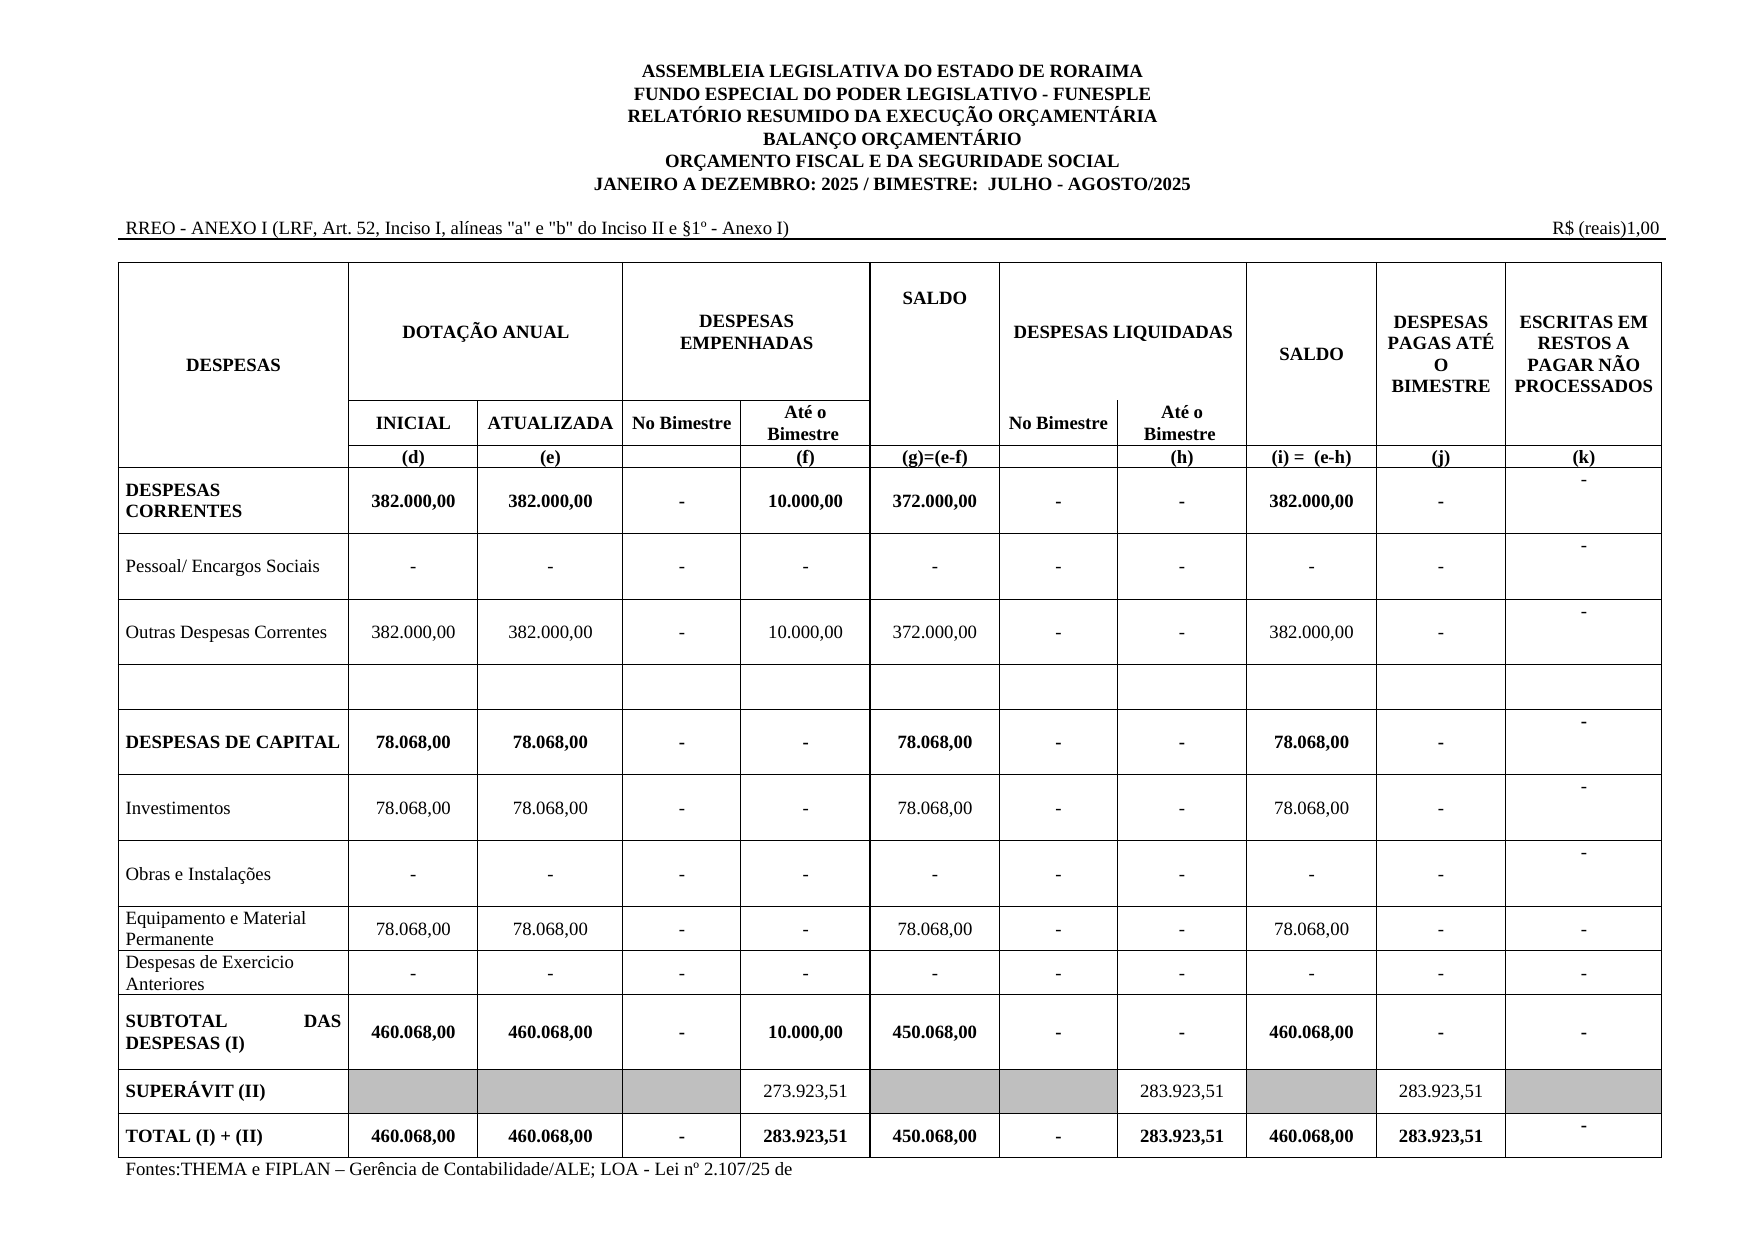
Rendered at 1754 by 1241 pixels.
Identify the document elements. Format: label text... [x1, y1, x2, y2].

table_cell - [478, 951, 622, 994]
table_cell 78.068,00 [349, 775, 477, 840]
table_cell - [623, 534, 740, 598]
table_cell 78.068,00 [349, 907, 477, 950]
table_cell [1117, 240, 1247, 262]
table_cell 283.923,51 [1118, 1070, 1246, 1113]
table_cell [1505, 1158, 1662, 1179]
table_cell [999, 1158, 1117, 1179]
table_cell [1505, 240, 1662, 262]
table_cell ORÇAMENTO FISCAL E DA SEGURIDADE SOCIAL [118, 149, 1666, 172]
table_cell SUBTOTAL DAS DESPESAS (I) [119, 995, 348, 1068]
table_cell [1662, 355, 1666, 378]
table_cell [1662, 664, 1666, 708]
table_cell [1376, 1158, 1505, 1179]
table_cell - [1000, 951, 1117, 994]
table_cell Outras Despesas Correntes [119, 600, 348, 664]
table_cell Obras e Instalações [119, 841, 348, 906]
table_cell 10.000,00 [741, 468, 869, 533]
table_cell - [871, 841, 999, 906]
table_cell [478, 1070, 622, 1113]
table_cell [1377, 665, 1505, 708]
table_cell TOTAL (I) + (II) [119, 1114, 348, 1157]
table_cell - [1000, 710, 1117, 774]
table_cell [1666, 378, 1683, 400]
table_cell 450.068,00 [871, 995, 999, 1068]
table_cell - [1000, 995, 1117, 1068]
table_cell - [1000, 1114, 1117, 1157]
table_cell 78.068,00 [478, 775, 622, 840]
table_cell 78.068,00 [1247, 710, 1376, 774]
table_cell (d) [349, 446, 477, 467]
table_cell - [1377, 534, 1505, 598]
table_cell 78.068,00 [1247, 907, 1376, 950]
table_cell 78.068,00 [871, 907, 999, 950]
table_cell - [1118, 534, 1246, 598]
table_cell 372.000,00 [871, 600, 999, 664]
table_cell BALANÇO ORÇAMENTÁRIO [118, 127, 1666, 149]
table_cell 283.923,51 [1377, 1114, 1505, 1157]
table_cell [1666, 262, 1683, 332]
table_cell Até o Bimestre [1118, 400, 1246, 444]
table_cell [1662, 599, 1666, 664]
table_cell No Bimestre [1000, 400, 1117, 444]
table_cell [1662, 533, 1666, 598]
table_cell DESPESAS CORRENTES [119, 468, 348, 533]
table_cell - [1377, 468, 1505, 533]
table_cell 460.068,00 [349, 1114, 477, 1157]
table_cell [1662, 400, 1666, 444]
table_cell Até o Bimestre [741, 401, 869, 444]
table_cell [871, 400, 999, 444]
table_cell - [1506, 907, 1661, 950]
table_cell 382.000,00 [478, 600, 622, 664]
table_cell [118, 240, 348, 262]
table_cell [1376, 240, 1505, 262]
table_cell SALDO [1247, 263, 1376, 444]
table_cell [623, 446, 740, 467]
table_cell - [623, 995, 740, 1068]
table_cell (e) [478, 446, 622, 467]
table_cell - [623, 710, 740, 774]
table_cell [1662, 840, 1666, 906]
table_cell 382.000,00 [349, 468, 477, 533]
table_cell [1662, 709, 1666, 774]
table_cell - [1000, 907, 1117, 950]
table_cell - [741, 534, 869, 598]
table_cell - [1506, 468, 1661, 533]
table_cell [1662, 774, 1666, 840]
table_cell ASSEMBLEIA LEGISLATIVA DO ESTADO DE RORAIMA [118, 59, 1666, 82]
table_cell [119, 665, 348, 708]
table_cell [741, 240, 870, 262]
table_cell DOTAÇÃO ANUAL [349, 263, 622, 400]
table_cell [1666, 333, 1683, 355]
table_cell - [871, 534, 999, 598]
table_cell - [349, 841, 477, 906]
table_cell [623, 665, 740, 708]
table_cell [1666, 994, 1683, 1046]
table_cell - [478, 841, 622, 906]
table_cell [1247, 1158, 1376, 1179]
table_cell - [349, 951, 477, 994]
table_cell 460.068,00 [1247, 995, 1376, 1068]
table_cell [349, 1070, 477, 1113]
table_cell 283.923,51 [1118, 1114, 1246, 1157]
table_cell - [1377, 775, 1505, 840]
table_cell [1662, 1069, 1683, 1113]
table_cell [1662, 333, 1666, 355]
table_cell - [1377, 841, 1505, 906]
table_cell [1666, 445, 1683, 467]
table_cell (g)=(e-f) [871, 446, 999, 467]
table_cell [1666, 59, 1683, 82]
table_cell [1662, 1113, 1683, 1157]
table_cell [1117, 1158, 1247, 1179]
table_cell 382.000,00 [349, 600, 477, 664]
table_cell [1666, 599, 1683, 664]
table_cell - [1506, 995, 1661, 1068]
table_cell DESPESAS EMPENHADAS [623, 263, 869, 400]
table_cell [870, 1158, 999, 1179]
table_cell [1666, 467, 1683, 533]
table_cell 460.068,00 [478, 995, 622, 1068]
table_cell [478, 665, 622, 708]
table_cell - [741, 907, 869, 950]
table_cell - [1000, 468, 1117, 533]
table_cell [1506, 1070, 1661, 1113]
table_cell 78.068,00 [349, 710, 477, 774]
table_cell - [623, 468, 740, 533]
table_cell [1666, 82, 1683, 104]
table_cell [1662, 378, 1666, 400]
table_cell - [623, 951, 740, 994]
table_cell 78.068,00 [871, 775, 999, 840]
table_cell - [871, 951, 999, 994]
table_cell [1000, 665, 1117, 708]
table_cell 382.000,00 [1247, 468, 1376, 533]
table_cell Despesas de Exercicio Anteriores [119, 951, 348, 994]
table_cell [1000, 446, 1117, 467]
table_cell [871, 665, 999, 708]
table_cell ESCRITAS EM RESTOS A PAGAR NÃO PROCESSADOS [1506, 263, 1661, 444]
table_cell - [349, 534, 477, 598]
table_cell [1662, 950, 1666, 994]
table_cell - [741, 710, 869, 774]
table_cell - [1247, 951, 1376, 994]
table_cell [1666, 104, 1683, 127]
table_cell - [1118, 710, 1246, 774]
table_cell 450.068,00 [871, 1114, 999, 1157]
table_cell - [1377, 995, 1505, 1068]
table_cell (h) [1118, 446, 1246, 467]
table_cell - [1118, 468, 1246, 533]
table_cell [1000, 1070, 1117, 1113]
table_cell RELATÓRIO RESUMIDO DA EXECUÇÃO ORÇAMENTÁRIA [118, 104, 1666, 127]
table_cell [1247, 240, 1376, 262]
table_cell [1666, 840, 1683, 906]
table_cell - [623, 1114, 740, 1157]
table_cell - [1377, 951, 1505, 994]
table_cell [871, 333, 999, 355]
table_cell - [1000, 534, 1117, 598]
table_cell [1666, 238, 1683, 262]
table_cell Investimentos [119, 775, 348, 840]
table_cell [1666, 950, 1683, 994]
table_cell [1666, 355, 1683, 378]
table_cell - [1506, 841, 1661, 906]
table_cell - [741, 951, 869, 994]
table_cell SUPERÁVIT (II) [119, 1070, 348, 1113]
table_cell DESPESAS PAGAS ATÉ O BIMESTRE [1377, 263, 1505, 444]
table_cell - [1506, 775, 1661, 840]
table_cell [871, 378, 999, 400]
table_cell 78.068,00 [478, 907, 622, 950]
table_cell 78.068,00 [871, 710, 999, 774]
table_cell [623, 240, 741, 262]
table_cell 78.068,00 [478, 710, 622, 774]
table_cell - [623, 841, 740, 906]
table_cell [1666, 774, 1683, 840]
table_cell [1666, 194, 1683, 217]
table_cell [349, 240, 478, 262]
table_cell - [1118, 907, 1246, 950]
table_cell JANEIRO A DEZEMBRO: 2025 / BIMESTRE: JULHO - AGOSTO/2025 [118, 172, 1666, 194]
table_cell [349, 665, 477, 708]
table_cell - [1000, 600, 1117, 664]
table_cell - [1118, 841, 1246, 906]
table_cell - [1377, 600, 1505, 664]
table_cell [1662, 445, 1666, 467]
table_cell ATUALIZADA [478, 401, 622, 444]
table_cell [1666, 709, 1683, 774]
table_cell Fontes:THEMA e FIPLAN – Gerência de Contabilidade/ALE; LOA - Lei nº 2.107/25 de [118, 1158, 870, 1179]
table_cell [1662, 262, 1666, 332]
table_cell No Bimestre [623, 401, 740, 444]
table_cell 460.068,00 [349, 995, 477, 1068]
table_cell - [1000, 841, 1117, 906]
table_cell - [1506, 600, 1661, 664]
table_cell 283.923,51 [1377, 1070, 1505, 1113]
table_cell (k) [1506, 446, 1661, 467]
table_cell [870, 240, 999, 262]
table_cell [1666, 906, 1683, 950]
table_cell - [1506, 534, 1661, 598]
table_cell - [478, 534, 622, 598]
table_cell R$ (reais)1,00 [1505, 217, 1666, 238]
table_cell 283.923,51 [741, 1114, 869, 1157]
table_cell [1662, 467, 1666, 533]
table_cell [623, 1070, 740, 1113]
table_cell - [1118, 600, 1246, 664]
table_cell 372.000,00 [871, 468, 999, 533]
table_cell - [1247, 841, 1376, 906]
table_cell 382.000,00 [1247, 600, 1376, 664]
table_cell [871, 1070, 999, 1113]
table_cell - [1506, 951, 1661, 994]
table_cell [1666, 533, 1683, 598]
table_cell Equipamento e Material Permanente [119, 907, 348, 950]
table_cell - [1118, 775, 1246, 840]
table_cell Pessoal/ Encargos Sociais [119, 534, 348, 598]
table_cell DESPESAS DE CAPITAL [119, 710, 348, 774]
table_cell [999, 240, 1117, 262]
table_cell [118, 194, 1666, 217]
table_cell - [1118, 995, 1246, 1068]
table_cell 460.068,00 [478, 1114, 622, 1157]
table_cell [1506, 665, 1661, 708]
table_cell - [1506, 710, 1661, 774]
table_cell [478, 240, 623, 262]
table_cell RREO - ANEXO I (LRF, Art. 52, Inciso I, alíneas "a" e "b" do Inciso II e §1º - Anexo I) [118, 217, 1376, 238]
table_cell - [623, 907, 740, 950]
table_cell SALDO [871, 263, 999, 332]
table_cell [1376, 217, 1505, 238]
table_cell [1666, 172, 1683, 194]
table_cell [1666, 127, 1683, 149]
table_cell [1662, 906, 1666, 950]
table_cell - [741, 775, 869, 840]
table_cell (j) [1377, 446, 1505, 467]
table_cell [1118, 665, 1246, 708]
table_cell DESPESAS LIQUIDADAS [1000, 263, 1246, 400]
table_cell - [1000, 775, 1117, 840]
table_cell 10.000,00 [741, 995, 869, 1068]
table_cell [1247, 1070, 1376, 1113]
table_cell [1662, 240, 1666, 262]
table_cell (f) [741, 446, 869, 467]
table_cell - [623, 775, 740, 840]
table_cell - [1377, 710, 1505, 774]
table_cell 78.068,00 [1247, 775, 1376, 840]
table_cell - [1377, 907, 1505, 950]
table_cell [1662, 1046, 1683, 1068]
table_cell INICIAL [349, 401, 477, 444]
table_cell [741, 665, 869, 708]
table_cell 460.068,00 [1247, 1114, 1376, 1157]
table_cell [1666, 664, 1683, 708]
table_cell [871, 355, 999, 378]
table_cell [1666, 149, 1683, 172]
table_cell - [623, 600, 740, 664]
table_cell - [1118, 951, 1246, 994]
table_cell [1666, 217, 1683, 238]
table_cell [1247, 665, 1376, 708]
table_cell - [741, 841, 869, 906]
table_cell 10.000,00 [741, 600, 869, 664]
table_cell [1666, 400, 1683, 444]
table_cell DESPESAS [119, 263, 348, 467]
table_cell 273.923,51 [741, 1070, 869, 1113]
table_cell FUNDO ESPECIAL DO PODER LEGISLATIVO - FUNESPLE [118, 82, 1666, 104]
table_cell (i) = (e-h) [1247, 446, 1376, 467]
table_cell - [1247, 534, 1376, 598]
table_cell [1662, 1157, 1683, 1179]
table_cell 382.000,00 [478, 468, 622, 533]
table_cell - [1506, 1114, 1661, 1157]
table_cell [1662, 994, 1666, 1046]
